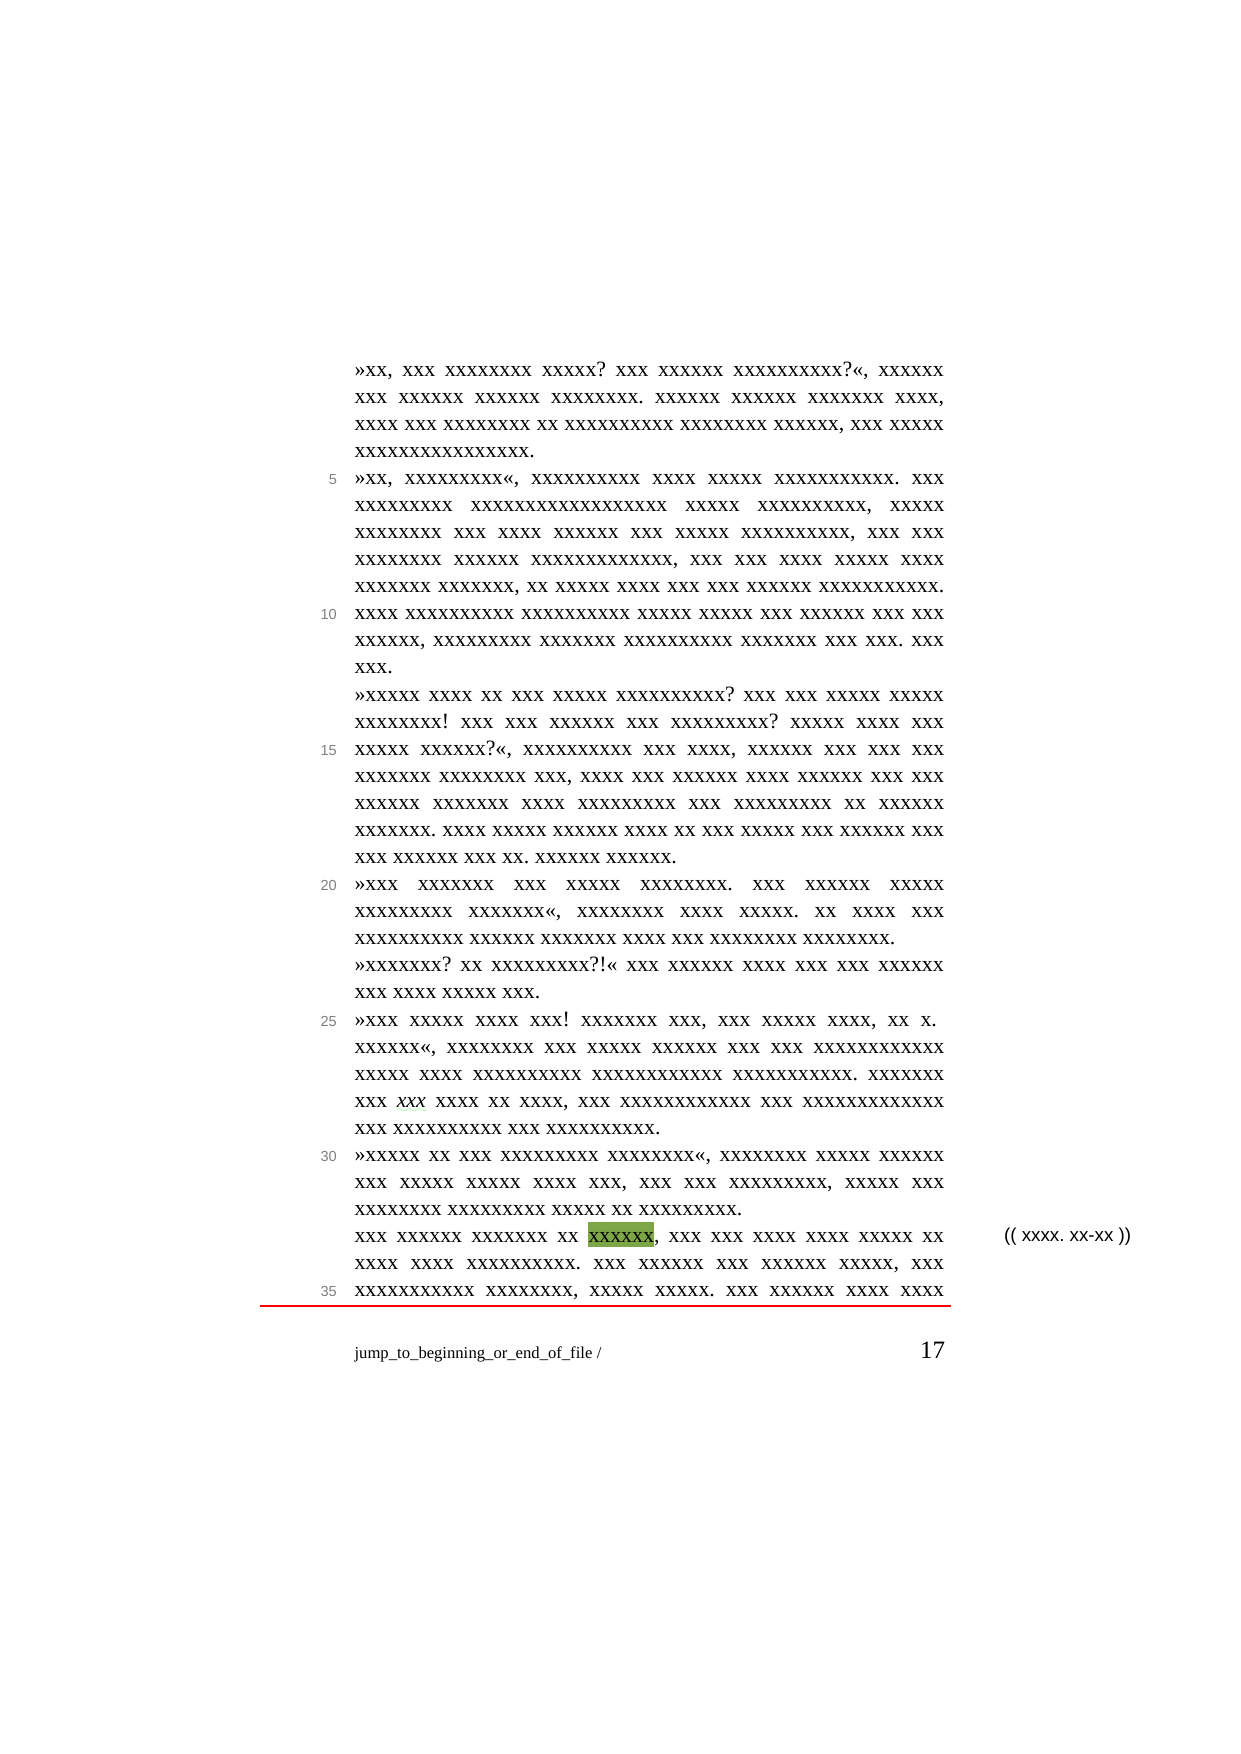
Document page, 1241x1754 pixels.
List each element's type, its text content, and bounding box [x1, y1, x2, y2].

text »xx, xxx xxxxxxxx xxxxx? xxx xxxxxx xxxxxxxxxx?«, xxxxxx xxx xxxxxx xxxxxx xxxxxxxx. xxxxxx xxxxxx xxxxxxx xxxx, xxxx xxx xxxxxxxx xx xxxxxxxxxx xxxxxxxx xxxxxx, xxx xxxxx xxxxxxxxxxxxxxxx. [354, 354, 945, 463]
text »xxx xxxxx xxxx xxx! xxxxxxx xxx, xxx xxxxx xxxx, xx x. xxxxxx«, xxxxxxxx xxx xxxxx xxxxxx xxx xxx xxxxxxxxxxxx xxxxx xxxx xxxxxxxxxx xxxxxxxxxxxx xxxxxxxxxxx. xxxxxxx xxx xxx xxxx xx xxxx, xxx xxxxxxxxxxxx xxx xxxxxxxxxxxxx xxx xxxxxxxxxx xxx xxxxxxxxxx. [354, 1004, 945, 1140]
text »xx, xxxxxxxxx«, xxxxxxxxxx xxxx xxxxx xxxxxxxxxxx. xxx xxxxxxxxx xxxxxxxxxxxxxxxxxx xxxxx xxxxxxxxxx, xxxxx xxxxxxxx xxx xxxx xxxxxx xxx xxxxx xxxxxxxxxx, xxx xxx xxxxxxxx xxxxxx xxxxxxxxxxxxx, xxx xxx xxxx xxxxx xxxx xxxxxxx xxxxxxx, xx xxxxx xxxx xxx xxx xxxxxx xxxxxxxxxxx. xxxx xxxxxxxxxx xxxxxxxxxx xxxxx xxxxx xxx xxxxxx xxx xxx xxxxxx, xxxxxxxxx xxxxxxx xxxxxxxxxx xxxxxxx xxx xxx. xxx xxx. [354, 463, 945, 679]
text »xxxxxxx? xx xxxxxxxxx?!« xxx xxxxxx xxxx xxx xxx xxxxxx xxx xxxx xxxxx xxx. [354, 950, 945, 1004]
text (( xxxx. xx-xx )) [1004, 1224, 1181, 1246]
text xxx xxxxxx xxxxxxx xx xxxxxx, xxx xxx xxxx xxxx xxxxx xx xxxx xxxx xxxxxxxxxx. xxx xxxxxx xxx xxxxxx xxxxx, xxx xxxxxxxxxxx xxxxxxxx, xxxxx xxxxx. xxx xxxxxx xxxx xxxx [354, 1221, 945, 1302]
text »xxx xxxxxxx xxx xxxxx xxxxxxxx. xxx xxxxxx xxxxx xxxxxxxxx xxxxxxx«, xxxxxxxx xxxx xxxxx. xx xxxx xxx xxxxxxxxxx xxxxxx xxxxxxx xxxx xxx xxxxxxxx xxxxxxxx. [354, 869, 945, 950]
text »xxxxx xx xxx xxxxxxxxx xxxxxxxx«, xxxxxxxx xxxxx xxxxxx xxx xxxxx xxxxx xxxx xxx, xxx xxx xxxxxxxxx, xxxxx xxx xxxxxxxx xxxxxxxxx xxxxx xx xxxxxxxxx. [354, 1140, 945, 1221]
text »xxxxx xxxx xx xxx xxxxx xxxxxxxxxx? xxx xxx xxxxx xxxxx xxxxxxxx! xxx xxx xxxxxx xxx xxxxxxxxx? xxxxx xxxx xxx xxxxx xxxxxx?«, xxxxxxxxxx xxx xxxx, xxxxxx xxx xxx xxx xxxxxxx xxxxxxxx xxx, xxxx xxx xxxxxx xxxx xxxxxx xxx xxx xxxxxx xxxxxxx xxxx xxxxxxxxx xxx xxxxxxxxx xx xxxxxx xxxxxxx. xxxx xxxxx xxxxxx xxxx xx xxx xxxxx xxx xxxxxx xxx xxx xxxxxx xxx xx. xxxxxx xxxxxx. [354, 679, 945, 869]
